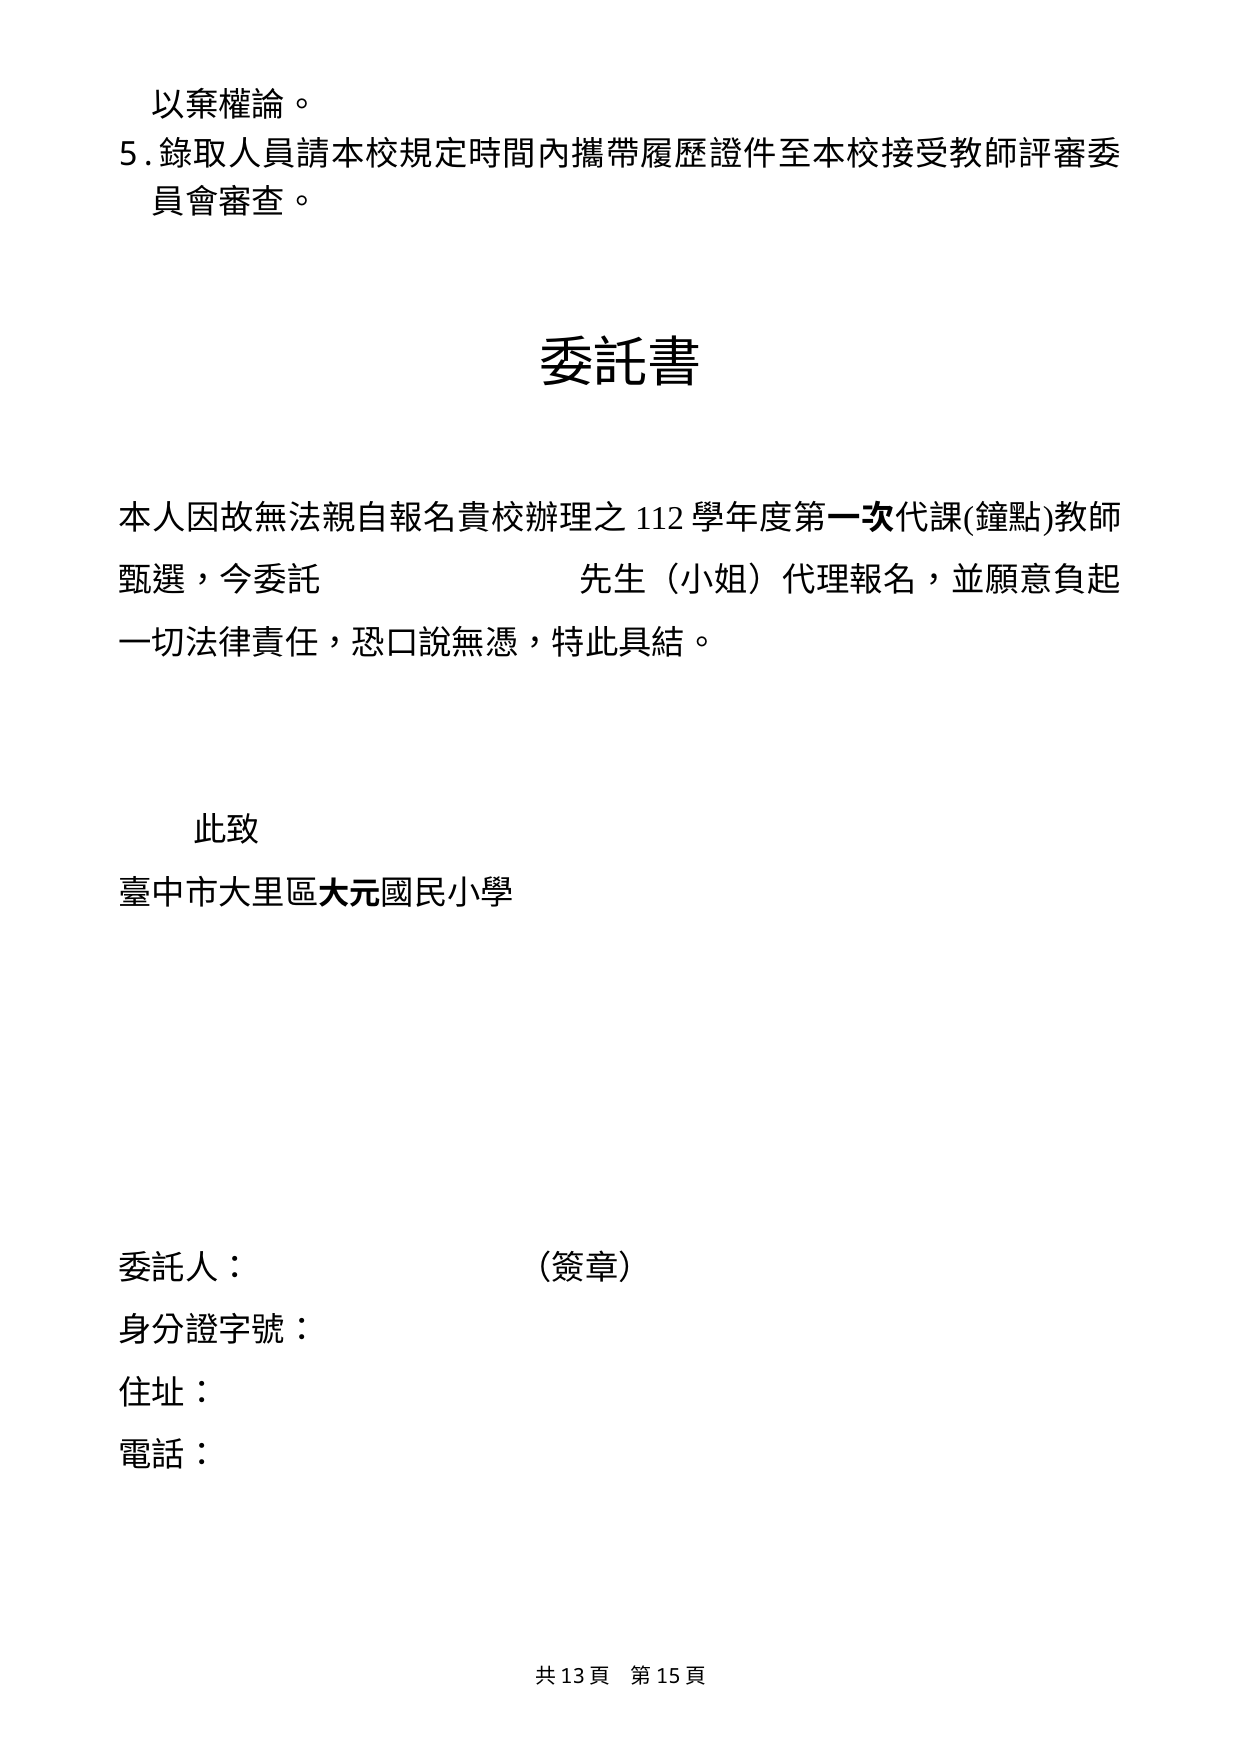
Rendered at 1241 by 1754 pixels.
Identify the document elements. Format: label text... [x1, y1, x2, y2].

text 本人因故無法親自報名貴校辦理之112學年度第一次代課(鐘點)教師甄選，今委託 先生（小姐）代理報名，並願意負起一切法律責任，恐口說無憑，特此具結。 [118, 473, 1122, 660]
text 此致 [118, 785, 1122, 848]
text 以棄權論。 [118, 78, 1122, 126]
text 委託人： （簽章） [118, 1223, 1122, 1285]
text 臺中市大里區大元國民小學 [118, 848, 1122, 910]
text 住址： [118, 1348, 1122, 1410]
text 電話： [118, 1410, 1122, 1473]
text 5.錄取人員請本校規定時間內攜帶履歷證件至本校接受教師評審委員會審查。 [118, 126, 1122, 223]
text 身分證字號： [118, 1285, 1122, 1348]
text 委託書 [118, 285, 1122, 410]
